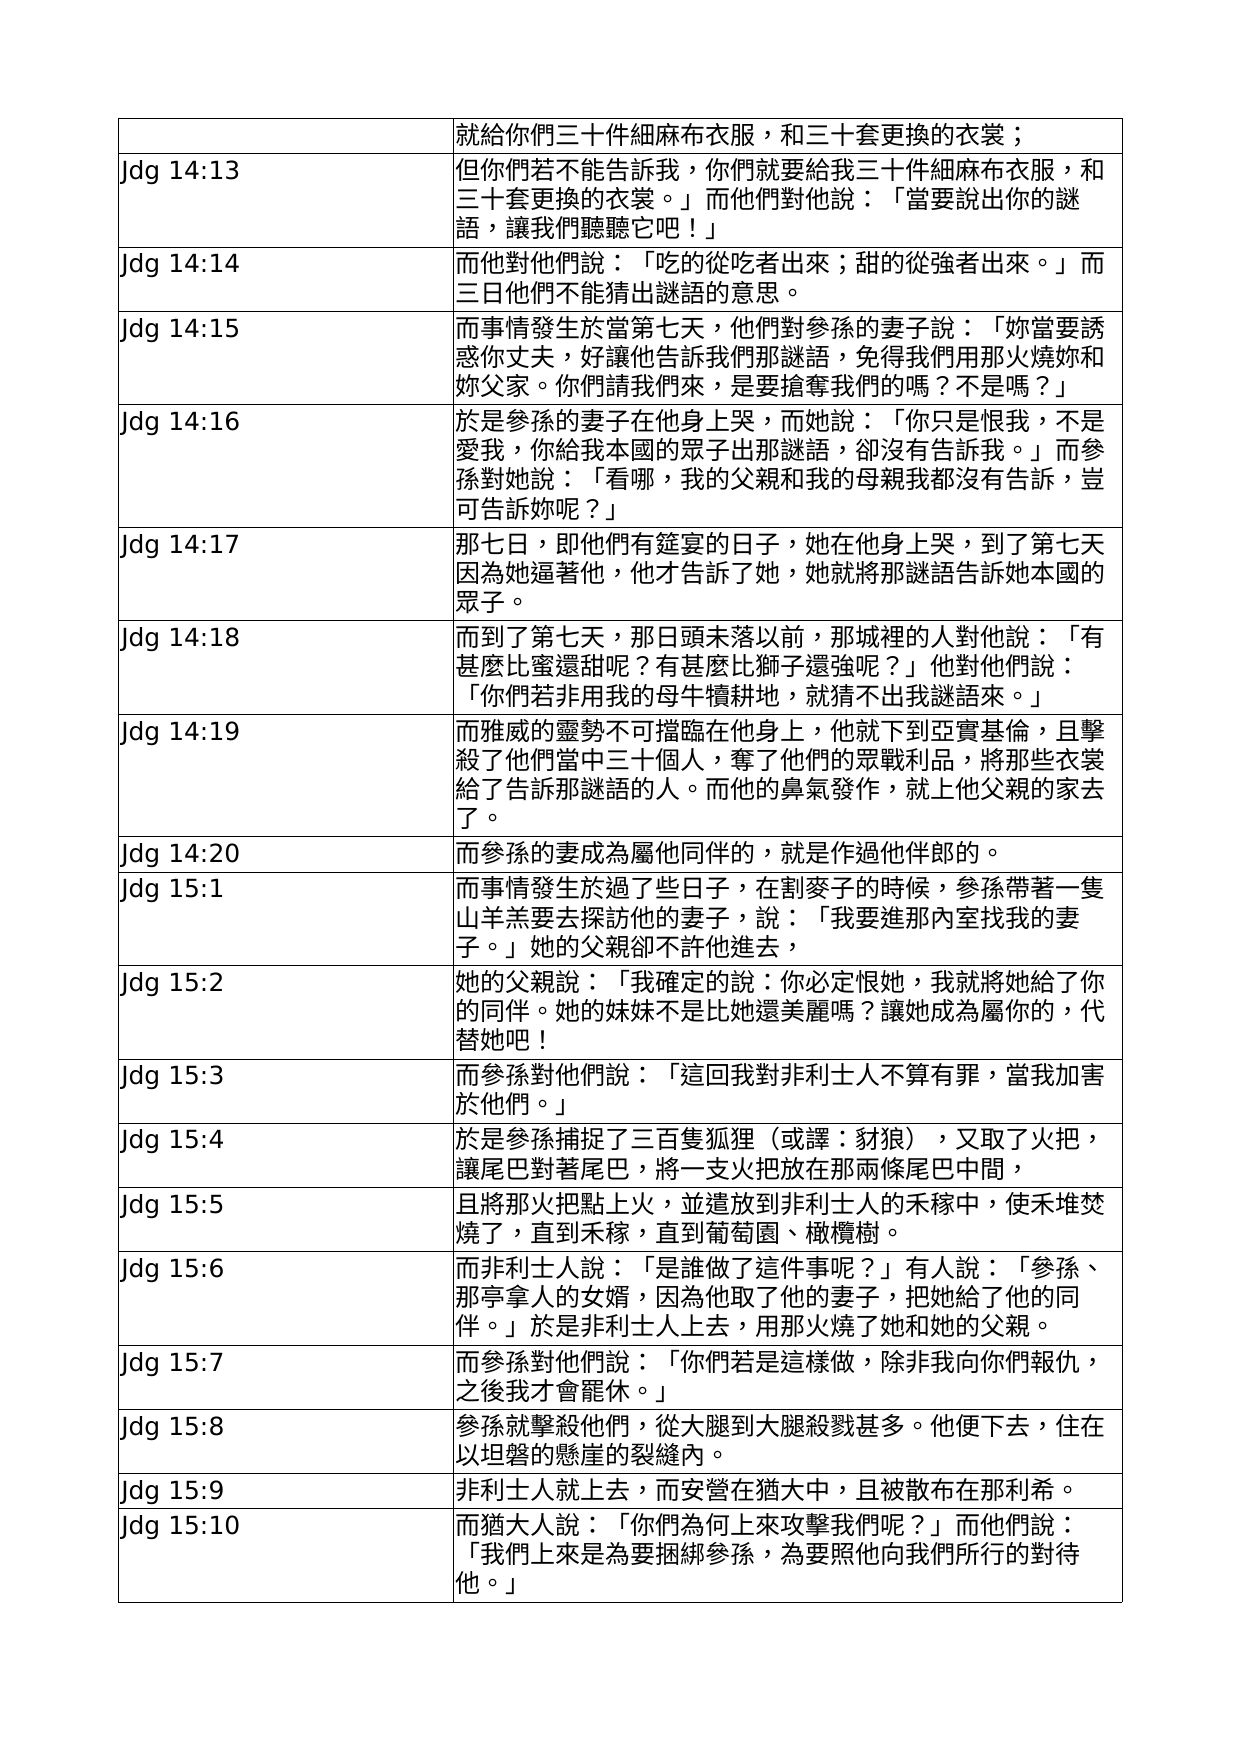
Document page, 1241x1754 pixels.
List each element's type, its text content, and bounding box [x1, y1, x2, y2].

table_cell 於是參孫捕捉了三百隻狐狸（或譯：豺狼），又取了火把，讓尾巴對著尾巴，將一支火把放在那兩條尾巴中間， [454, 1124, 1122, 1187]
table_cell 那七日，即他們有筵宴的日子，她在他身上哭，到了第七天因為她逼著他，他才告訴了她，她就將那謎語告訴她本國的眾子。 [454, 528, 1122, 620]
table_cell 她的父親說：「我確定的說：你必定恨她，我就將她給了你的同伴。她的妹妹不是比她還美麗嗎？讓她成為屬你的，代替她吧！ [454, 966, 1122, 1058]
table_cell 而猶大人說：「你們為何上來攻擊我們呢？」而他們說：「我們上來是為要捆綁參孫，為要照他向我們所行的對待他。」 [454, 1509, 1122, 1602]
table_cell Jdg 14:16 [119, 405, 453, 527]
table_cell Jdg 14:20 [119, 837, 453, 872]
table_cell Jdg 14:19 [119, 715, 453, 836]
table_cell 而到了第七天，那日頭未落以前，那城裡的人對他說：「有甚麼比蜜還甜呢？有甚麼比獅子還強呢？」他對他們說：「你們若非用我的母牛犢耕地，就猜不出我謎語來。」 [454, 621, 1122, 714]
table_cell Jdg 15:8 [119, 1410, 453, 1473]
table_cell Jdg 15:6 [119, 1252, 453, 1345]
table_cell 但你們若不能告訴我，你們就要給我三十件細麻布衣服，和三十套更換的衣裳。」而他們對他說：「當要說出你的謎語，讓我們聽聽它吧！」 [454, 154, 1122, 247]
table_cell Jdg 15:3 [119, 1060, 453, 1123]
table_cell Jdg 15:7 [119, 1346, 453, 1409]
table_cell 而參孫對他們說：「你們若是這樣做，除非我向你們報仇，之後我才會罷休。」 [454, 1346, 1122, 1409]
table_cell Jdg 15:5 [119, 1188, 453, 1251]
table_cell 就給你們三十件細麻布衣服，和三十套更換的衣裳； [454, 119, 1122, 153]
table_cell 而非利士人說：「是誰做了這件事呢？」有人說：「參孫、那亭拿人的女婿，因為他取了他的妻子，把她給了他的同伴。」於是非利士人上去，用那火燒了她和她的父親。 [454, 1252, 1122, 1345]
table_cell 且將那火把點上火，並遣放到非利士人的禾稼中，使禾堆焚燒了，直到禾稼，直到葡萄園、橄欖樹。 [454, 1188, 1122, 1251]
table_cell Jdg 15:2 [119, 966, 453, 1058]
table_cell Jdg 14:17 [119, 528, 453, 620]
table_cell Jdg 14:13 [119, 154, 453, 247]
table_cell 而事情發生於過了些日子，在割麥子的時候，參孫帶著一隻山羊羔要去探訪他的妻子，說：「我要進那內室找我的妻子。」她的父親卻不許他進去， [454, 873, 1122, 965]
table_cell 而事情發生於當第七天，他們對參孫的妻子說：「妳當要誘惑你丈夫，好讓他告訴我們那謎語，免得我們用那火燒妳和妳父家。你們請我們來，是要搶奪我們的嗎？不是嗎？」 [454, 312, 1122, 404]
table_cell 於是參孫的妻子在他身上哭，而她說：「你只是恨我，不是愛我，你給我本國的眾子出那謎語，卻沒有告訴我。」而參孫對她說：「看哪，我的父親和我的母親我都沒有告訴，豈可告訴妳呢？」 [454, 405, 1122, 527]
table_cell Jdg 14:15 [119, 312, 453, 404]
table_cell Jdg 15:10 [119, 1509, 453, 1602]
table_cell 而雅威的靈勢不可擋臨在他身上，他就下到亞實基倫，且擊殺了他們當中三十個人，奪了他們的眾戰利品，將那些衣裳給了告訴那謎語的人。而他的鼻氣發作，就上他父親的家去了。 [454, 715, 1122, 836]
table_cell 參孫就擊殺他們，從大腿到大腿殺戮甚多。他便下去，住在以坦磐的懸崖的裂縫內。 [454, 1410, 1122, 1473]
table_cell 非利士人就上去，而安營在猶大中，且被散布在那利希。 [454, 1474, 1122, 1508]
table_cell [119, 119, 453, 153]
table_cell Jdg 14:18 [119, 621, 453, 714]
table_cell Jdg 15:4 [119, 1124, 453, 1187]
table_cell 而參孫對他們說：「這回我對非利士人不算有罪，當我加害於他們。」 [454, 1060, 1122, 1123]
table_cell 而參孫的妻成為屬他同伴的，就是作過他伴郎的。 [454, 837, 1122, 872]
table_cell Jdg 15:1 [119, 873, 453, 965]
table_cell Jdg 14:14 [119, 248, 453, 311]
table_cell Jdg 15:9 [119, 1474, 453, 1508]
table_cell 而他對他們說：「吃的從吃者出來；甜的從強者出來。」而三日他們不能猜出謎語的意思。 [454, 248, 1122, 311]
